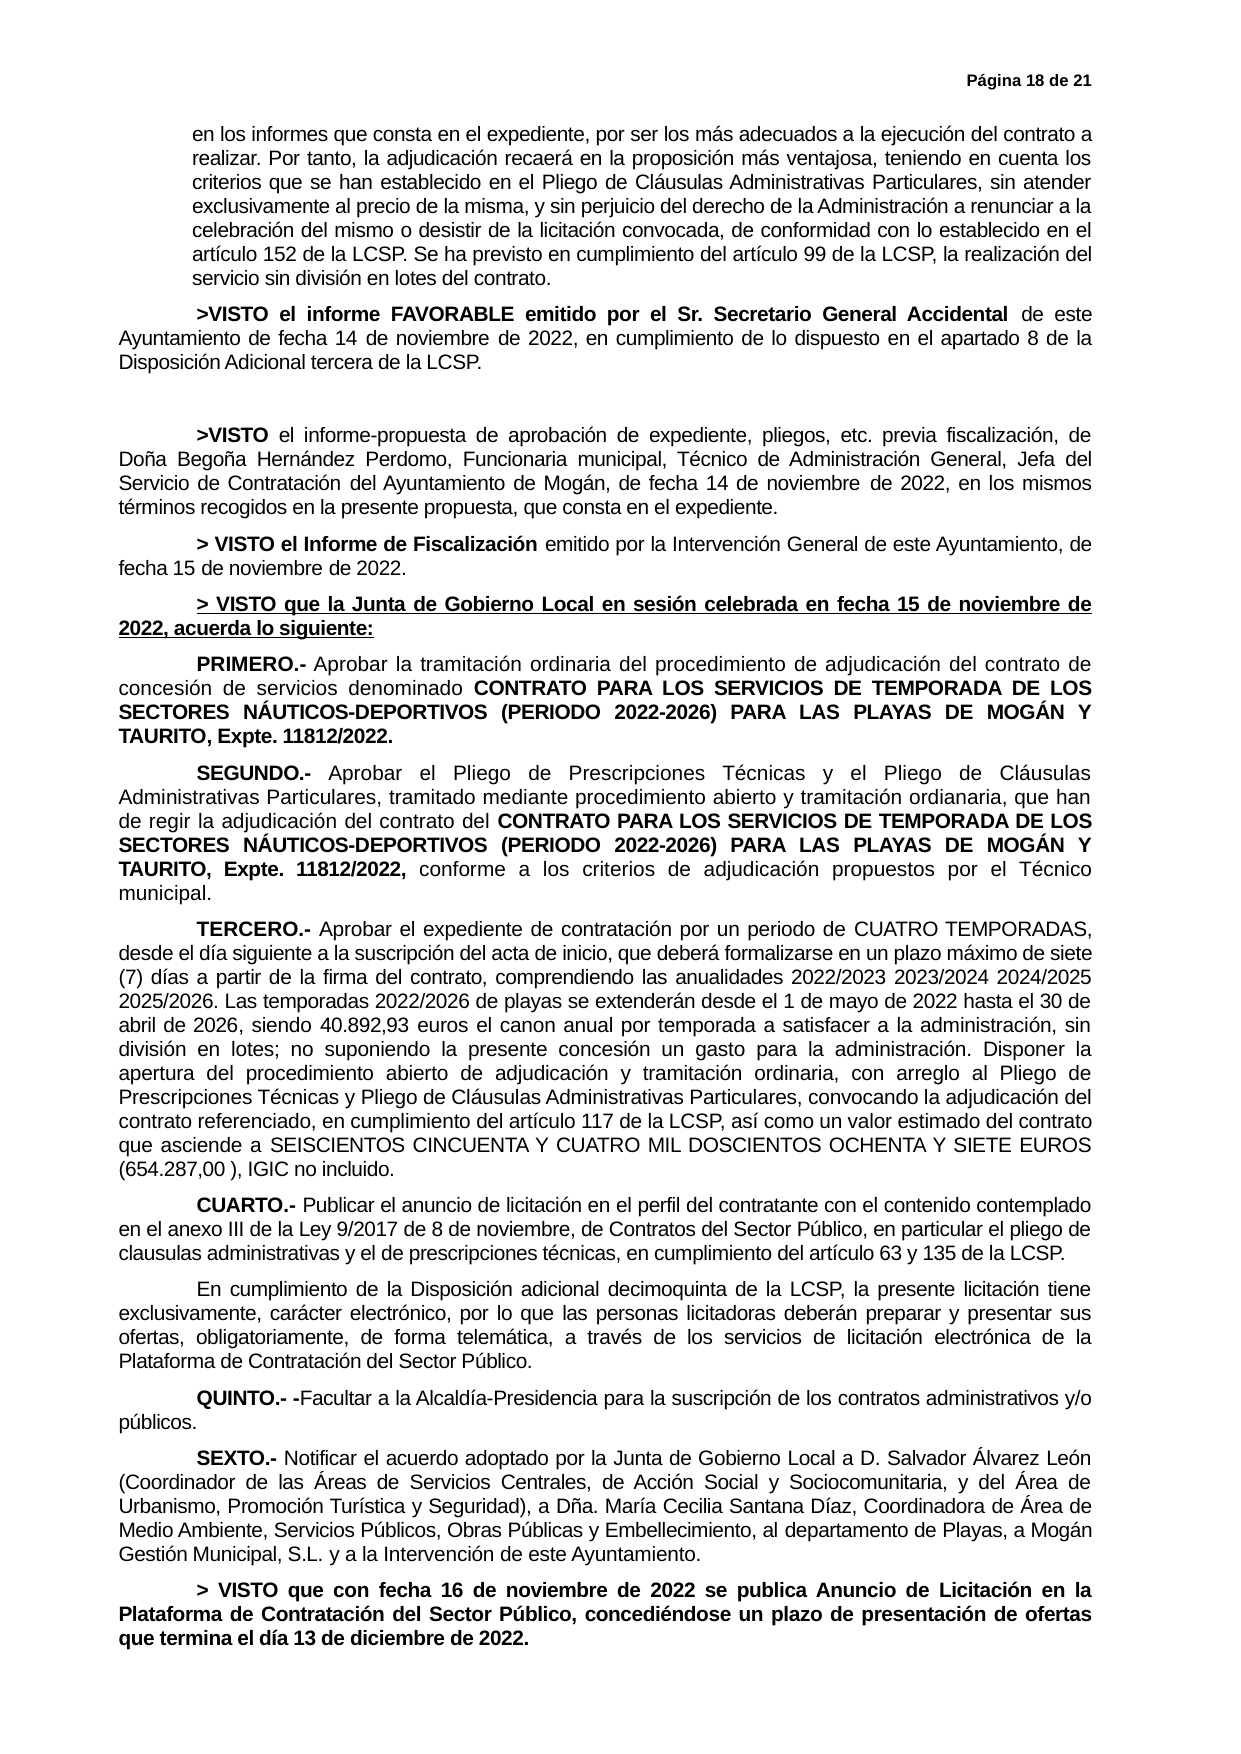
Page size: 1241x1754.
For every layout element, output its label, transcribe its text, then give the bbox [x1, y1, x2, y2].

list en los informes que consta en el expediente, por ser los más adecuados a la ejecución del contrato a realizar. Por tanto, la adjudicación recaerá en la proposición más ventajosa, teniendo en cuenta los criterios que se han establecido en el Pliego de Cláusulas Administrativas Particulares, sin atender exclusivamente al precio de la misma, y sin perjuicio del derecho de la Administración a renunciar a la celebración del mismo o desistir de la licitación convocada, de conformidad con lo establecido en el artículo 152 de la LCSP. Se ha previsto en cumplimiento del artículo 99 de la LCSP, la realización del servicio sin división en lotes del contrato. [162, 122, 1092, 290]
text TERCERO.- Aprobar el expediente de contratación por un periodo de CUATRO TEMPORADAS, desde el día siguiente a la suscripción del acta de inicio, que deberá formalizarse en un plazo máximo de siete (7) días a partir de la firma del contrato, comprendiendo las anualidades 2022/2023 2023/2024 2024/2025 2025/2026. Las temporadas 2022/2026 de playas se extenderán desde el 1 de mayo de 2022 hasta el 30 de abril de 2026, siendo 40.892,93 euros el canon anual por temporada a satisfacer a la administración, sin división en lotes; no suponiendo la presente concesión un gasto para la administración. Disponer la apertura del procedimiento abierto de adjudicación y tramitación ordinaria, con arreglo al Pliego de Prescripciones Técnicas y Pliego de Cláusulas Administrativas Particulares, convocando la adjudicación del contrato referenciado, en cumplimiento del artículo 117 de la LCSP, así como un valor estimado del contrato que asciende a SEISCIENTOS CINCUENTA Y CUATRO MIL DOSCIENTOS OCHENTA Y SIETE EUROS (654.287,00 ), IGIC no incluido. [118, 917, 1092, 1180]
text CUARTO.- Publicar el anuncio de licitación en el perfil del contratante con el contenido contemplado en el anexo III de la Ley 9/2017 de 8 de noviembre, de Contratos del Sector Público, en particular el pliego de clausulas administrativas y el de prescripciones técnicas, en cumplimiento del artículo 63 y 135 de la LCSP. [118, 1193, 1092, 1265]
text PRIMERO.- Aprobar la tramitación ordinaria del procedimiento de adjudicación del contrato de concesión de servicios denominado CONTRATO PARA LOS SERVICIOS DE TEMPORADA DE LOS SECTORES NÁUTICOS-DEPORTIVOS (PERIODO 2022-2026) PARA LAS PLAYAS DE MOGÁN Y TAURITO, Expte. 11812/2022. [118, 652, 1092, 748]
text SEXTO.- Notificar el acuerdo adoptado por la Junta de Gobierno Local a D. Salvador Álvarez León (Coordinador de las Áreas de Servicios Centrales, de Acción Social y Sociocomunitaria, y del Área de Urbanismo, Promoción Turística y Seguridad), a Dña. María Cecilia Santana Díaz, Coordinadora de Área de Medio Ambiente, Servicios Públicos, Obras Públicas y Embellecimiento, al departamento de Playas, a Mogán Gestión Municipal, S.L. y a la Intervención de este Ayuntamiento. [118, 1446, 1092, 1566]
text > VISTO que la Junta de Gobierno Local en sesión celebrada en fecha 15 de noviembre de 2022, acuerda lo siguiente: [118, 592, 1092, 640]
text > VISTO que con fecha 16 de noviembre de 2022 se publica Anuncio de Licitación en la Plataforma de Contratación del Sector Público, concediéndose un plazo de presentación de ofertas que termina el día 13 de diciembre de 2022. [118, 1578, 1092, 1650]
text SEGUNDO.- Aprobar el Pliego de Prescripciones Técnicas y el Pliego de Cláusulas Administrativas Particulares, tramitado mediante procedimiento abierto y tramitación ordianaria, que han de regir la adjudicación del contrato del CONTRATO PARA LOS SERVICIOS DE TEMPORADA DE LOS SECTORES NÁUTICOS-DEPORTIVOS (PERIODO 2022-2026) PARA LAS PLAYAS DE MOGÁN Y TAURITO, Expte. 11812/2022, conforme a los criterios de adjudicación propuestos por el Técnico municipal. [118, 761, 1092, 904]
text >VISTO el informe-propuesta de aprobación de expediente, pliegos, etc. previa fiscalización, de Doña Begoña Hernández Perdomo, Funcionaria municipal, Técnico de Administración General, Jefa del Servicio de Contratación del Ayuntamiento de Mogán, de fecha 14 de noviembre de 2022, en los mismos términos recogidos en la presente propuesta, que consta en el expediente. [118, 423, 1092, 519]
text > VISTO el Informe de Fiscalización emitido por la Intervención General de este Ayuntamiento, de fecha 15 de noviembre de 2022. [118, 531, 1092, 579]
text >VISTO el informe FAVORABLE emitido por el Sr. Secretario General Accidental de este Ayuntamiento de fecha 14 de noviembre de 2022, en cumplimiento de lo dispuesto en el apartado 8 de la Disposición Adicional tercera de la LCSP. [118, 302, 1092, 374]
text En cumplimiento de la Disposición adicional decimoquinta de la LCSP, la presente licitación tiene exclusivamente, carácter electrónico, por lo que las personas licitadoras deberán preparar y presentar sus ofertas, obligatoriamente, de forma telemática, a través de los servicios de licitación electrónica de la Plataforma de Contratación del Sector Público. [118, 1277, 1092, 1373]
text QUINTO.- -Facultar a la Alcaldía-Presidencia para la suscripción de los contratos administrativos y/o públicos. [118, 1386, 1092, 1433]
